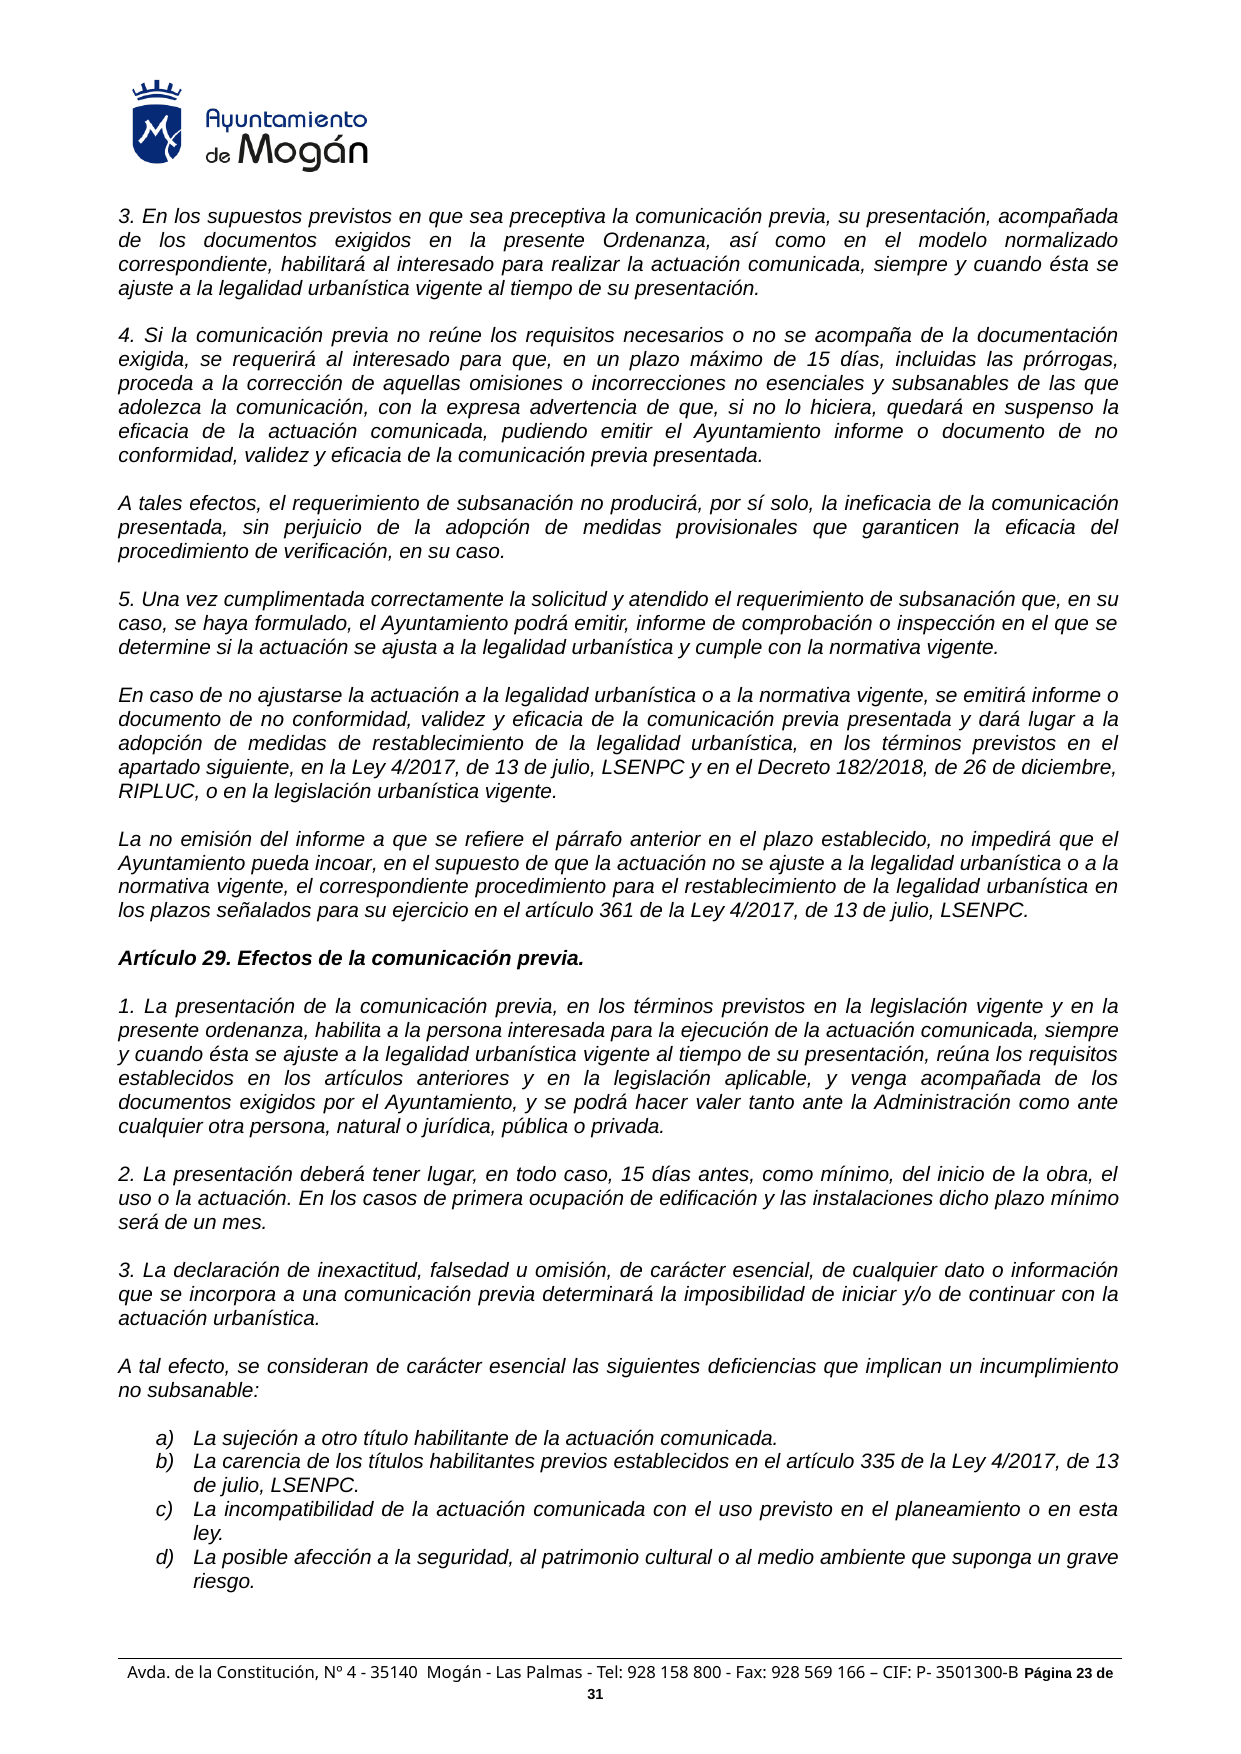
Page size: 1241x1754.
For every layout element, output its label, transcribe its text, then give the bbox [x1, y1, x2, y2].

list La carencia de los títulos habilitantes previos establecidos en el artículo 335 de la Ley 4/2017, de 13 de julio, LSENPC. [156, 1449, 1122, 1497]
text 3. La declaración de inexactitud, falsedad u omisión, de carácter esencial, de cualquier dato o información que se incorpora a una comunicación previa determinará la imposibilidad de iniciar y/o de continuar con la actuación urbanística. [118, 1258, 1122, 1329]
text 1. La presentación de la comunicación previa, en los términos previstos en la legislación vigente y en la presente ordenanza, habilita a la persona interesada para la ejecución de la actuación comunicada, siempre y cuando ésta se ajuste a la legalidad urbanística vigente al tiempo de su presentación, reúna los requisitos establecidos en los artículos anteriores y en la legislación aplicable, y venga acompañada de los documentos exigidos por el Ayuntamiento, y se podrá hacer valer tanto ante la Administración como ante cualquier otra persona, natural o jurídica, pública o privada. [118, 994, 1122, 1138]
text En caso de no ajustarse la actuación a la legalidad urbanística o a la normativa vigente, se emitirá informe o documento de no conformidad, validez y eficacia de la comunicación previa presentada y dará lugar a la adopción de medidas de restablecimiento de la legalidad urbanística, en los términos previstos en el apartado siguiente, en la Ley 4/2017, de 13 de julio, LSENPC y en el Decreto 182/2018, de 26 de diciembre, RIPLUC, o en la legislación urbanística vigente. [118, 683, 1122, 802]
text 4. Si la comunicación previa no reúne los requisitos necesarios o no se acompaña de la documentación exigida, se requerirá al interesado para que, en un plazo máximo de 15 días, incluidas las prórrogas, proceda a la corrección de aquellas omisiones o incorrecciones no esenciales y subsanables de las que adolezca la comunicación, con la expresa advertencia de que, si no lo hiciera, quedará en suspenso la eficacia de la actuación comunicada, pudiendo emitir el Ayuntamiento informe o documento de no conformidad, validez y eficacia de la comunicación previa presentada. [118, 323, 1122, 467]
text La no emisión del informe a que se refiere el párrafo anterior en el plazo establecido, no impedirá que el Ayuntamiento pueda incoar, en el supuesto de que la actuación no se ajuste a la legalidad urbanística o a la normativa vigente, el correspondiente procedimiento para el restablecimiento de la legalidad urbanística en los plazos señalados para su ejercicio en el artículo 361 de la Ley 4/2017, de 13 de julio, LSENPC. [118, 826, 1122, 922]
list La sujeción a otro título habilitante de la actuación comunicada. [156, 1425, 1122, 1449]
text 2. La presentación deberá tener lugar, en todo caso, 15 días antes, como mínimo, del inicio de la obra, el uso o la actuación. En los casos de primera ocupación de edificación y las instalaciones dicho plazo mínimo será de un mes. [118, 1162, 1122, 1234]
text A tal efecto, se consideran de carácter esencial las siguientes deficiencias que implican un incumplimiento no subsanable: [118, 1353, 1122, 1401]
text 3. En los supuestos previstos en que sea preceptiva la comunicación previa, su presentación, acompañada de los documentos exigidos en la presente Ordenanza, así como en el modelo normalizado correspondiente, habilitará al interesado para realizar la actuación comunicada, siempre y cuando ésta se ajuste a la legalidad urbanística vigente al tiempo de su presentación. [118, 203, 1122, 299]
picture [117, 58, 385, 190]
text Artículo 29. Efectos de la comunicación previa. [118, 946, 1122, 970]
list La posible afección a la seguridad, al patrimonio cultural o al medio ambiente que suponga un grave riesgo. [156, 1545, 1122, 1593]
list La incompatibilidad de la actuación comunicada con el uso previsto en el planeamiento o en esta ley. [156, 1497, 1122, 1545]
text A tales efectos, el requerimiento de subsanación no producirá, por sí solo, la ineficacia de la comunicación presentada, sin perjuicio de la adopción de medidas provisionales que garanticen la eficacia del procedimiento de verificación, en su caso. [118, 491, 1122, 563]
text 5. Una vez cumplimentada correctamente la solicitud y atendido el requerimiento de subsanación que, en su caso, se haya formulado, el Ayuntamiento podrá emitir, informe de comprobación o inspección en el que se determine si la actuación se ajusta a la legalidad urbanística y cumple con la normativa vigente. [118, 587, 1122, 659]
